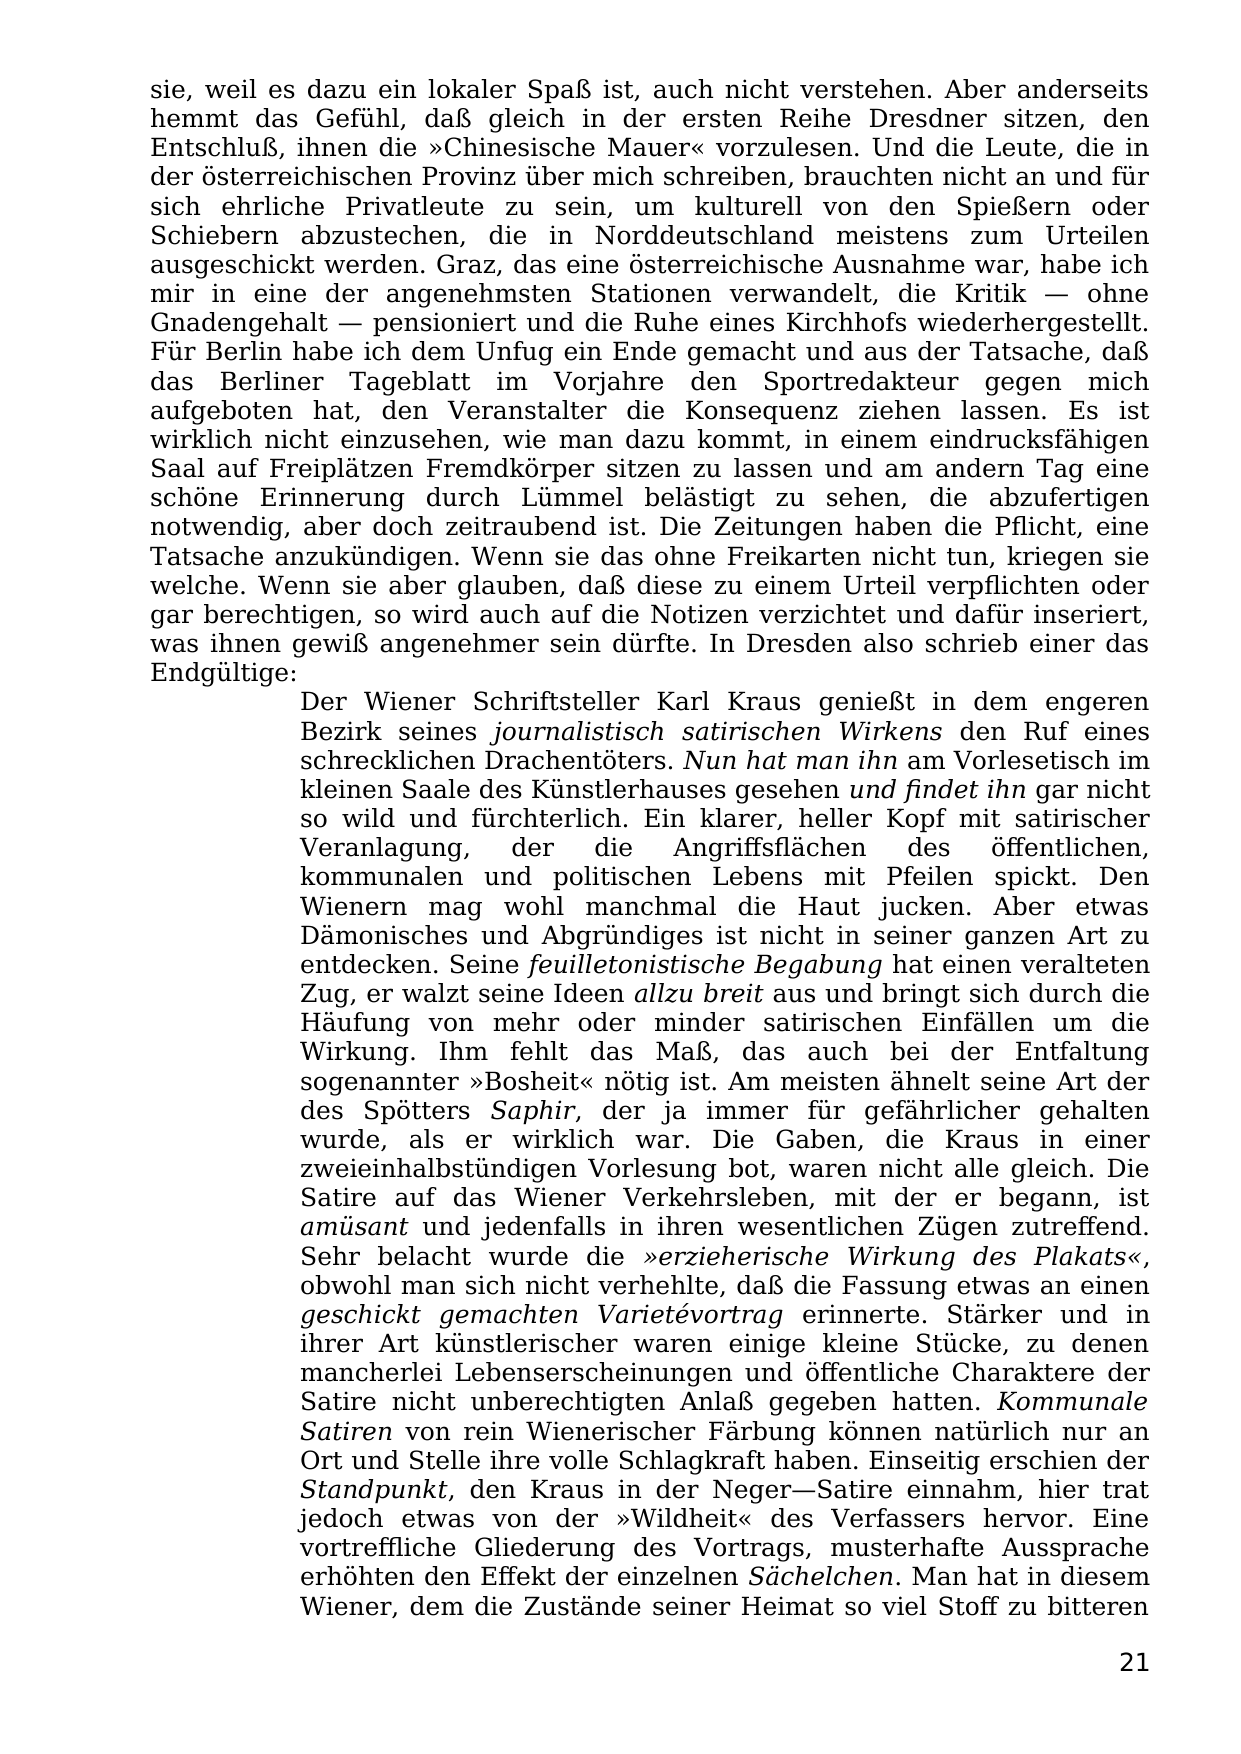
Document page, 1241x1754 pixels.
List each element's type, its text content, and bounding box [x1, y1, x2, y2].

text Der Wiener Schriftsteller Karl Kraus genießt in dem engeren Bezirk seines journalistisch satirischen Wirkens den Ruf eines schrecklichen Drachentöters. Nun hat man ihn am Vorlesetisch im kleinen Saale des Künstlerhauses gesehen und findet ihn gar nicht so wild und fürchterlich. Ein klarer, heller Kopf mit satirischer Veranlagung, der die Angriffsflächen des öffentlichen, kommunalen und politischen Lebens mit Pfeilen spickt. Den Wienern mag wohl manchmal die Haut jucken. Aber etwas Dämonisches und Abgründiges ist nicht in seiner ganzen Art zu entdecken. Seine feuilletonistische Begabung hat einen veralteten Zug, er walzt seine Ideen allzu breit aus und bringt sich durch die Häufung von mehr oder minder satirischen Einfällen um die Wirkung. Ihm fehlt das Maß, das auch bei der Entfaltung sogenannter »Bosheit« nötig ist. Am meisten ähnelt seine Art der des Spötters Saphir, der ja immer für gefährlicher gehalten wurde, als er wirklich war. Die Gaben, die Kraus in einer zweieinhalbstündigen Vorlesung bot, waren nicht alle gleich. Die Satire auf das Wiener Verkehrsleben, mit der er begann, ist amüsant und jedenfalls in ihren wesentlichen Zügen zutreffend. Sehr belacht wurde die »erzieherische Wirkung des Plakats«, obwohl man sich nicht verhehlte, daß die Fassung etwas an einen geschickt gemachten Varietévortrag erinnerte. Stärker und in ihrer Art künstlerischer waren einige kleine Stücke, zu denen mancherlei Lebenserscheinungen und öffentliche Charaktere der Satire nicht unberechtigten Anlaß gegeben hatten. Kommunale Satiren von rein Wienerischer Färbung können natürlich nur an Ort und Stelle ihre volle Schlagkraft haben. Einseitig erschien der Standpunkt, den Kraus in der Neger—Satire einnahm, hier trat jedoch etwas von der »Wildheit« des Verfassers hervor. Eine vortreffliche Gliederung des Vortrags, musterhafte Aussprache erhöhten den Effekt der einzelnen Sächelchen. Man hat in diesem Wiener, dem die Zustände seiner Heimat so viel Stoff zu bitteren [300, 687, 1151, 1621]
text sie, weil es dazu ein lokaler Spaß ist, auch nicht verstehen. Aber anderseits hemmt das Gefühl, daß gleich in der ersten Reihe Dresdner sitzen, den Entschluß, ihnen die »Chinesische Mauer« vorzulesen. Und die Leute, die in der österreichischen Provinz über mich schreiben, brauchten nicht an und für sich ehrliche Privatleute zu sein, um kulturell von den Spießern oder Schiebern abzustechen, die in Norddeutschland meistens zum Urteilen ausgeschickt werden. Graz, das eine österreichische Ausnahme war, habe ich mir in eine der angenehmsten Stationen verwandelt, die Kritik — ohne Gnaden­gehalt — pensioniert und die Ruhe eines Kirchhofs wiederhergestellt. Für Berlin habe ich dem Unfug ein Ende gemacht und aus der Tatsache, daß das Berliner Tageblatt im Vorjahre den Sportredakteur gegen mich aufgeboten hat, den Veranstalter die Konsequenz ziehen lassen. Es ist wirklich nicht einzusehen, wie man dazu kommt, in einem eindrucksfähigen Saal auf Freiplätzen Fremdkörper sitzen zu lassen und am andern Tag eine schöne Erinnerung durch Lümmel belästigt zu sehen, die abzufertigen notwendig, aber doch zeitraubend ist. Die Zeitungen haben die Pflicht, eine Tatsache anzukündigen. Wenn sie das ohne Freikarten nicht tun, kriegen sie welche. Wenn sie aber glauben, daß diese zu einem Urteil verpflichten oder gar berechtigen, so wird auch auf die Notizen verzichtet und dafür inseriert, was ihnen gewiß angenehmer sein dürfte. In Dresden also schrieb einer das Endgültige: [150, 75, 1151, 687]
